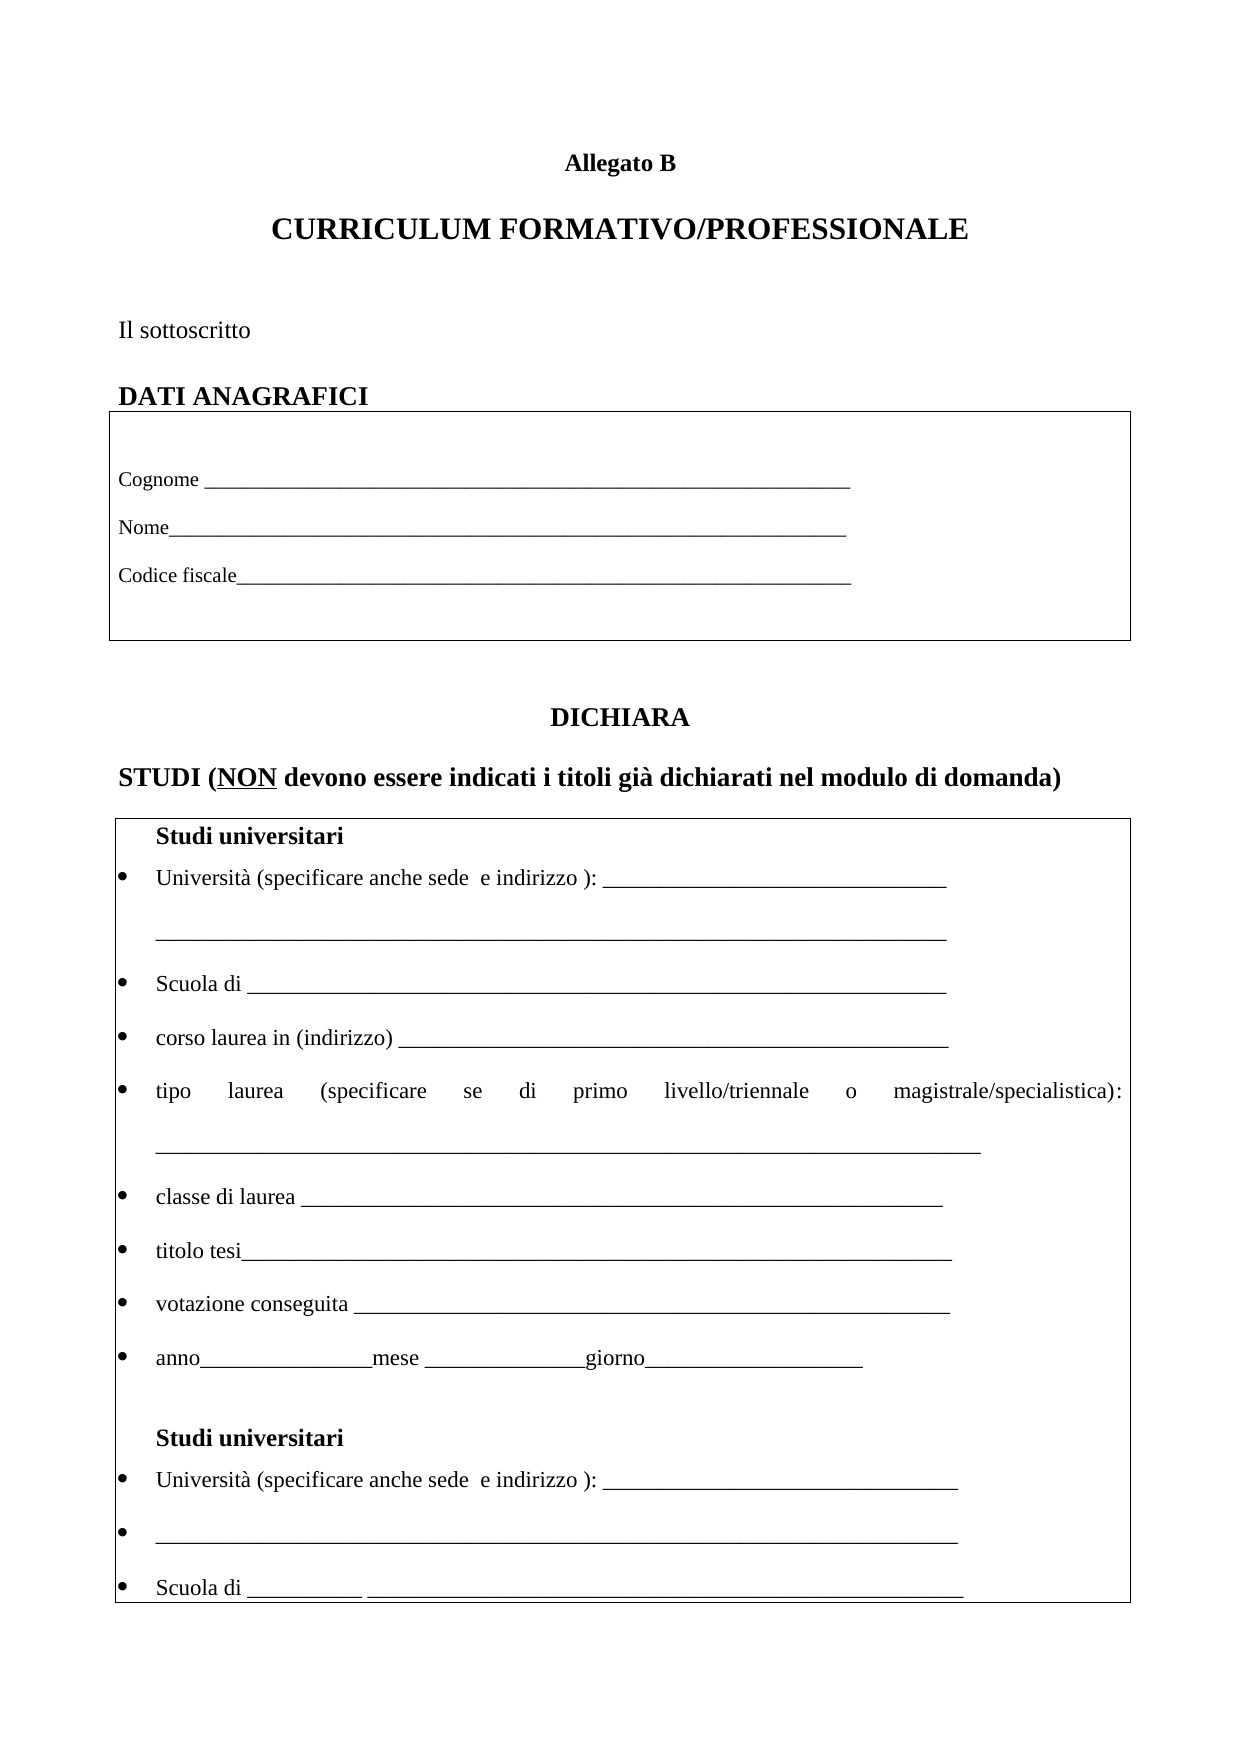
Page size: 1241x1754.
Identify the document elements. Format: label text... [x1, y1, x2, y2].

text Codice fiscale___________________________________________________________ [110, 560, 1130, 587]
list Studi universitari [116, 1420, 1130, 1452]
list classe di laurea ________________________________________________________ [116, 1180, 1130, 1210]
text STUDI (NON devono essere indicati i titoli già dichiarati nel modulo di domanda) [118, 761, 1122, 792]
list Scuola di _____________________________________________________________ [116, 967, 1130, 997]
list votazione conseguita ____________________________________________________ [116, 1287, 1130, 1317]
list Scuola di __________ ____________________________________________________ [116, 1570, 1130, 1602]
text CURRICULUM FORMATIVO/PROFESSIONALE [118, 210, 1122, 246]
list ______________________________________________________________________ [116, 1517, 1130, 1547]
list anno_______________mese ______________giorno___________________ [116, 1341, 1130, 1371]
list corso laurea in (indirizzo) ________________________________________________ [116, 1021, 1130, 1051]
list Università (specificare anche sede e indirizzo ): ______________________________ _____________________________________________________________________ [116, 861, 1130, 944]
text DATI ANAGRAFICI [118, 380, 1122, 411]
text Cognome ______________________________________________________________ [110, 464, 1130, 491]
list tipo laurea (specificare se di primo livello/triennale o magistrale/specialistica): ________________________________________________________________________ [116, 1074, 1130, 1157]
list titolo tesi______________________________________________________________ [116, 1233, 1130, 1263]
list Università (specificare anche sede e indirizzo ): _______________________________ [116, 1463, 1130, 1493]
text Allegato B [118, 148, 1122, 176]
text Nome_________________________________________________________________ [110, 512, 1130, 539]
text Il sottoscritto [118, 315, 1122, 344]
text DICHIARA [118, 701, 1122, 732]
list Studi universitari [116, 819, 1130, 850]
